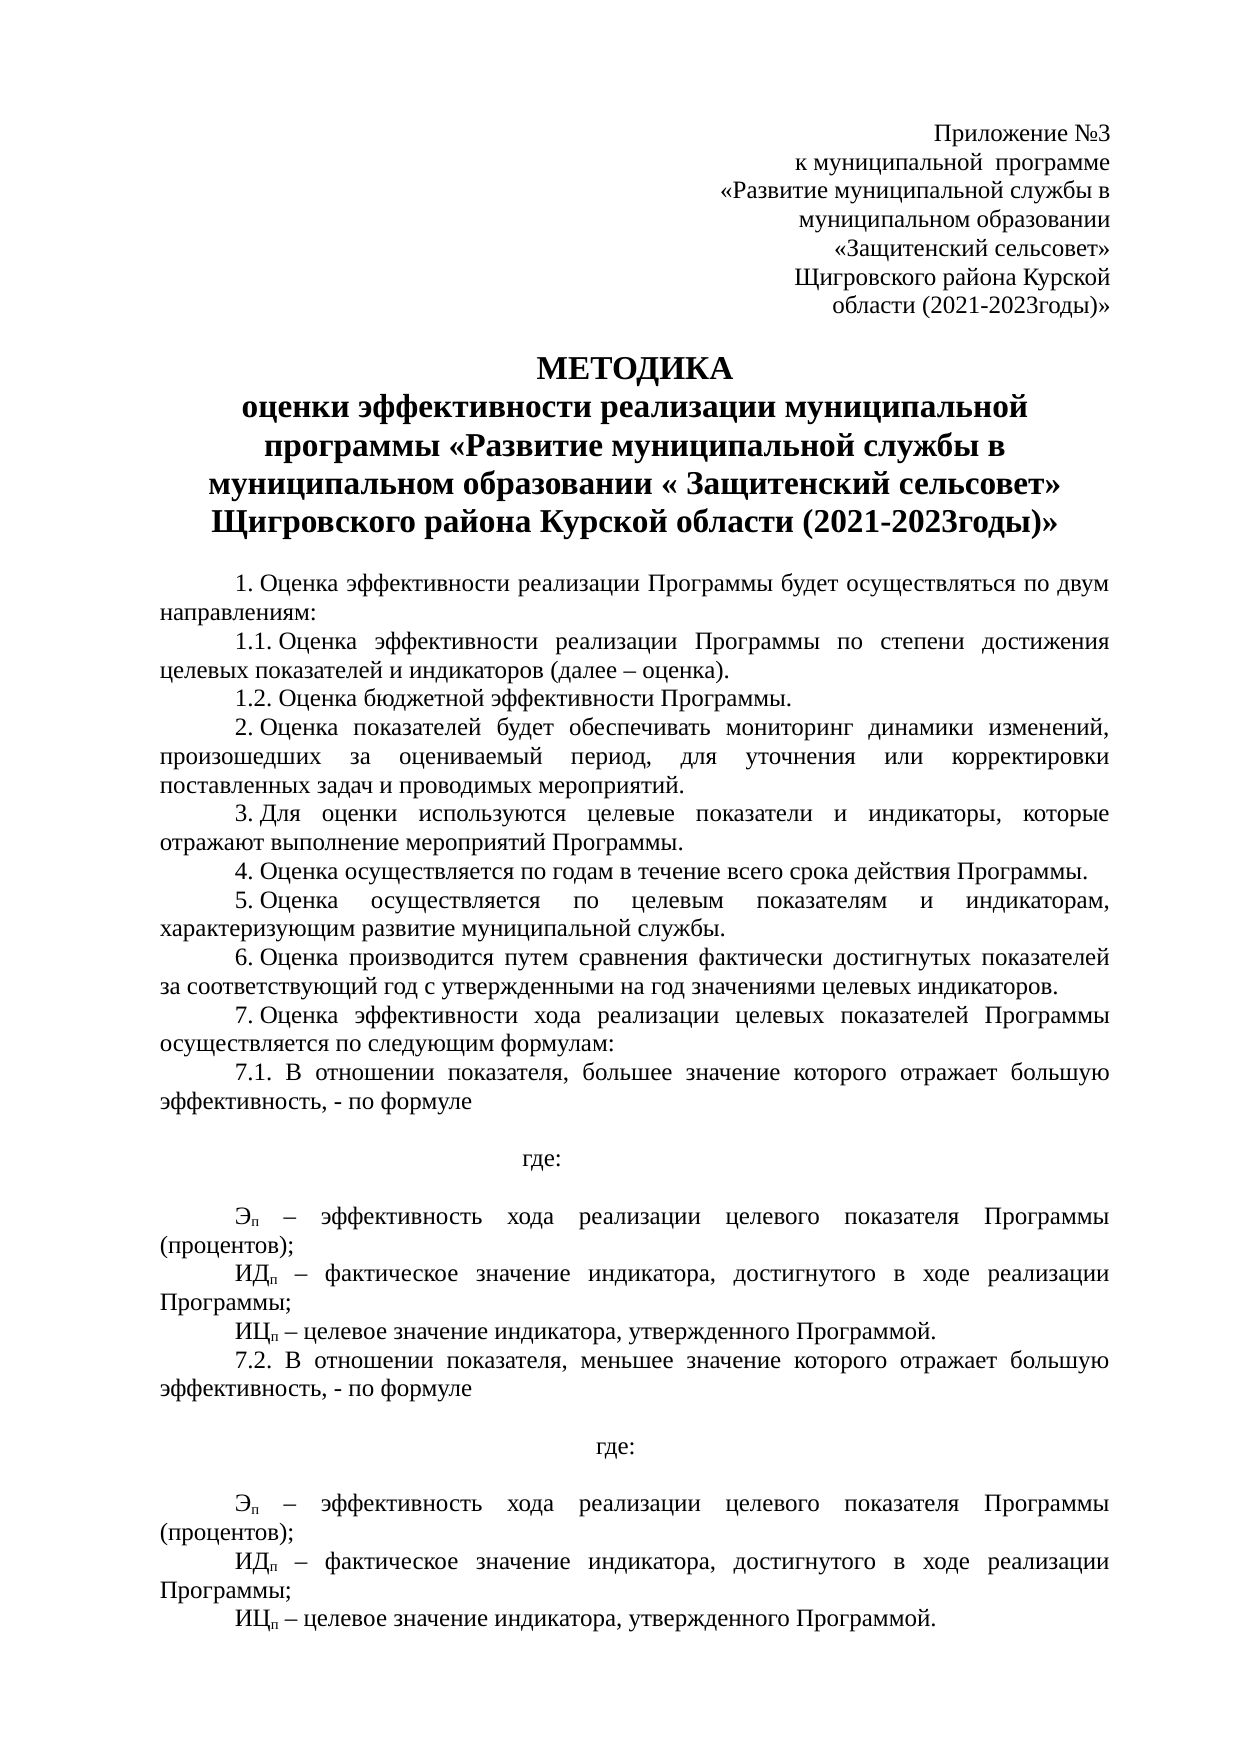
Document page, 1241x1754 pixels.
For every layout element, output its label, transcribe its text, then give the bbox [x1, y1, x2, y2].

text Эп – эффективность хода реализации целевого показателя Программы (процентов); [159, 1201, 1110, 1258]
text 2. Оценка показателей будет обеспечивать мониторинг динамики изменений, произошедших за оцениваемый период, для уточнения или корректировки поставленных задач и проводимых мероприятий. [159, 712, 1110, 798]
text 5. Оценка осуществляется по целевым показателям и индикаторам, характеризующим развитие муниципальной службы. [159, 885, 1110, 942]
text 7. Оценка эффективности хода реализации целевых показателей Программы осуществляется по следующим формулам: [159, 1000, 1110, 1057]
subtitle 7.2. В отношении показателя, меньшее значение которого отражает большую эффективность, - по формуле [159, 1345, 1110, 1402]
text оценки эффективности реализации муниципальной программы «Развитие муниципальной службы в муниципальном образовании « Защитенский сельсовет» Щигровского района Курской области (2021-2023годы)» [159, 386, 1110, 540]
text ИЦп – целевое значение индикатора, утвержденного Программой. [159, 1316, 1110, 1345]
text где: [233, 1431, 1110, 1460]
text 1. Оценка эффективности реализации Программы будет осуществляться по двум направлениям: [159, 568, 1110, 626]
text ИДп – фактическое значение индикатора, достигнутого в ходе реализации Программы; [159, 1258, 1110, 1316]
text ИЦп – целевое значение индикатора, утвержденного Программой. [159, 1603, 1110, 1632]
text 6. Оценка производится путем сравнения фактически достигнутых показателей за соответствующий год с утвержденными на год значениями целевых индикаторов. [159, 942, 1110, 1000]
text ИДп – фактическое значение индикатора, достигнутого в ходе реализации Программы; [159, 1546, 1110, 1603]
text Эп – эффективность хода реализации целевого показателя Программы (процентов); [159, 1488, 1110, 1546]
text где: [159, 1143, 1110, 1172]
text к муниципальной программе «Развитие муниципальной службы в муниципальном образовании «Защитенский сельсовет» Щигровского района Курской области (2021-2023годы)» [706, 147, 1110, 319]
text Приложение №3 [159, 118, 1110, 147]
subtitle 7.1. В отношении показателя, большее значение которого отражает большую эффективность, - по формуле [159, 1057, 1110, 1115]
text МЕТОДИКА [159, 348, 1110, 386]
text 1.1. Оценка эффективности реализации Программы по степени достижения целевых показателей и индикаторов (далее – оценка). [159, 626, 1110, 683]
text 3. Для оценки используются целевые показатели и индикаторы, которые отражают выполнение мероприятий Программы. [159, 798, 1110, 856]
text 4. Оценка осуществляется по годам в течение всего срока действия Программы. [159, 856, 1110, 885]
text 1.2. Оценка бюджетной эффективности Программы. [159, 683, 1110, 712]
